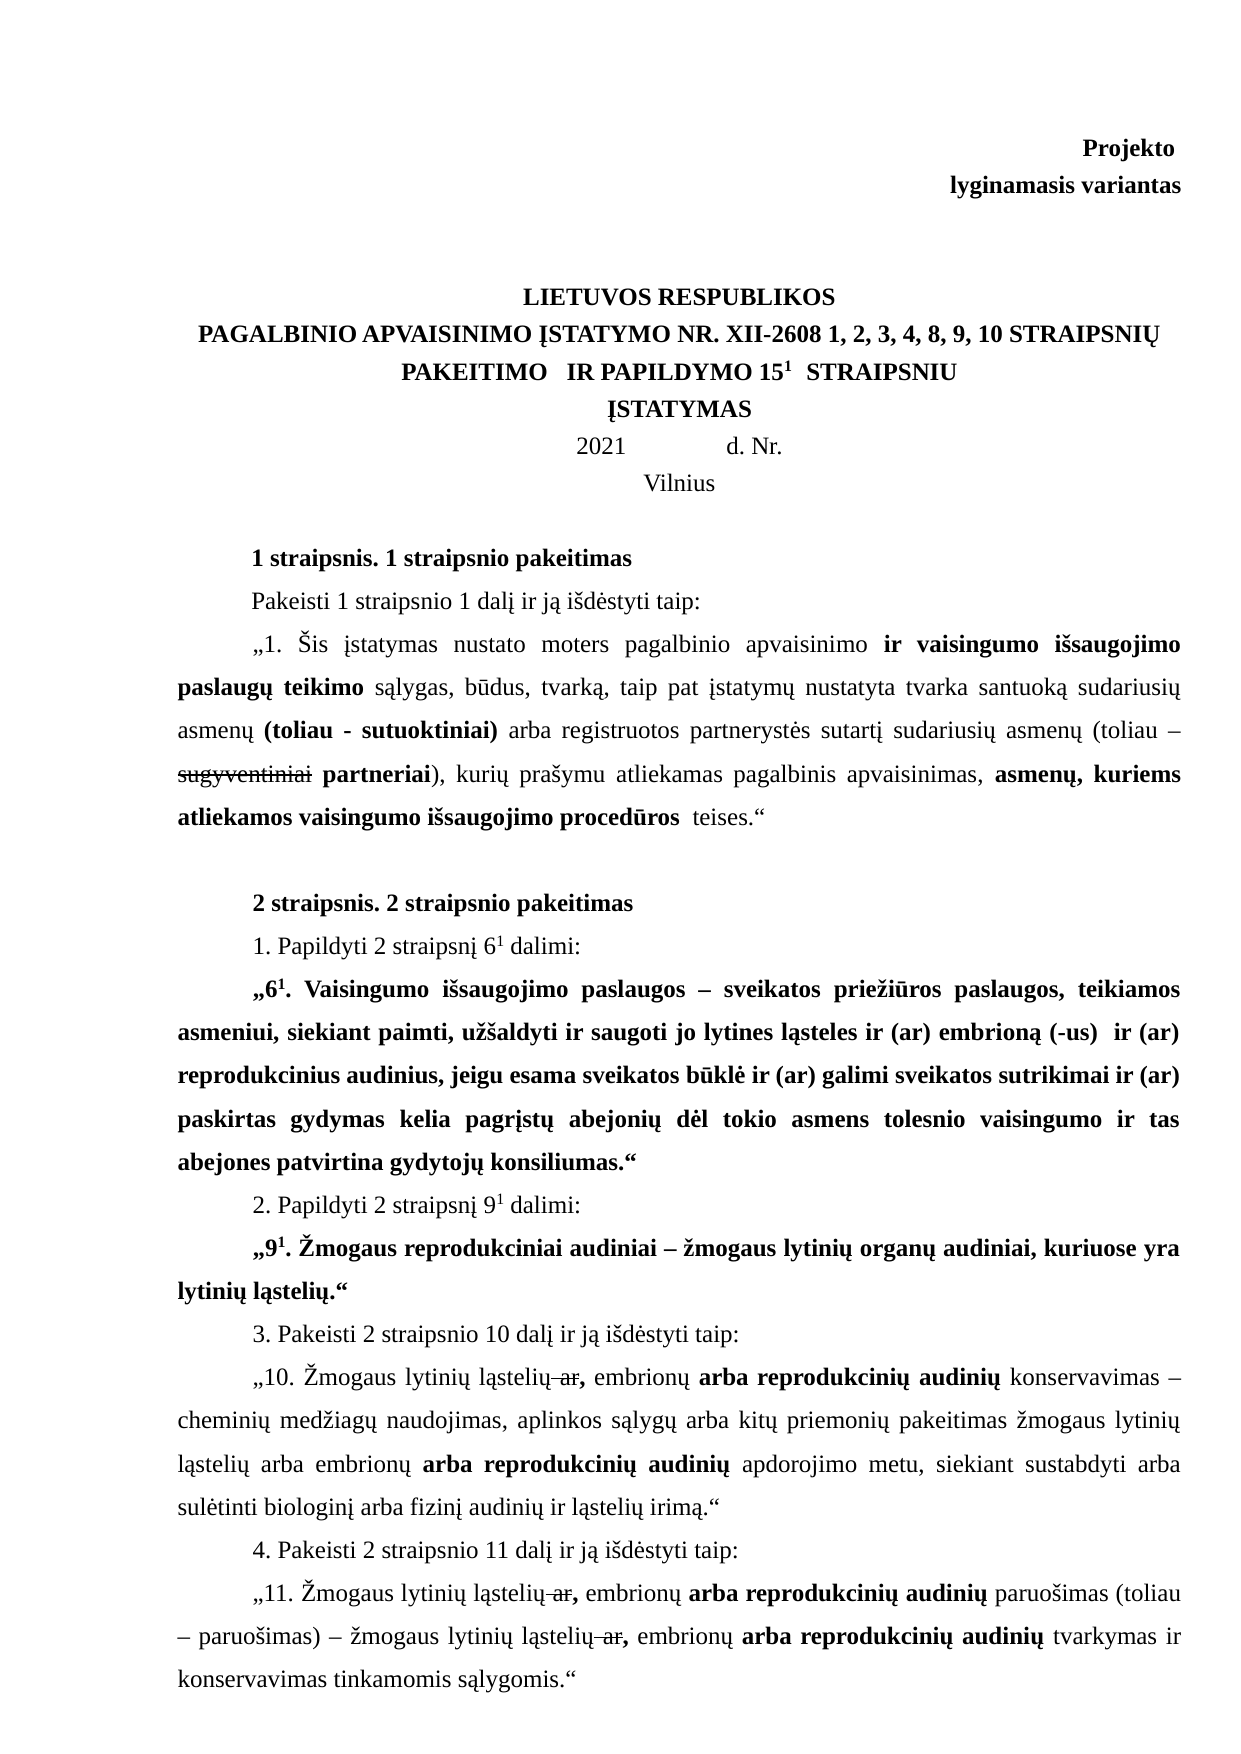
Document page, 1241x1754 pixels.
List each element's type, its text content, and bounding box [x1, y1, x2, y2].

text „1. Šis įstatymas nustato moters pagalbinio apvaisinimo ir vaisingumo išsaugojimo paslaugų teikimo sąlygas, būdus, tvarką, taip pat įstatymų nustatyta tvarka santuoką sudariusių asmenų (toliau - sutuoktiniai) arba registruotos partnerystės sutartį sudariusių asmenų (toliau – sugyventiniai partneriai), kurių prašymu atliekamas pagalbinis apvaisinimas, asmenų, kuriems atliekamos vaisingumo išsaugojimo procedūros teises.“ [177, 629, 1181, 831]
text Vilnius [177, 468, 1181, 497]
text 3. Pakeisti 2 straipsnio 10 dalį ir ją išdėstyti taip: [177, 1319, 1181, 1348]
text Projekto [177, 133, 1181, 162]
text ĮSTATYMAS [177, 394, 1181, 423]
text „10. Žmogaus lytinių ląstelių ar, embrionų arba reprodukcinių audinių konservavimas – cheminių medžiagų naudojimas, aplinkos sąlygų arba kitų priemonių pakeitimas žmogaus lytinių ląstelių arba embrionų arba reprodukcinių audinių apdorojimo metu, siekiant sustabdyti arba sulėtinti biologinį arba fizinį audinių ir ląstelių irimą.“ [177, 1362, 1181, 1521]
text 2. Papildyti 2 straipsnį 91 dalimi: [177, 1190, 1181, 1219]
text PAGALBINIO APVAISINIMO ĮSTATYMO NR. XII-2608 1, 2, 3, 4, 8, 9, 10 STRAIPSNIŲ PAKEITIMO IR PAPILDYMO 151 STRAIPSNIU [177, 319, 1181, 385]
list 2021 d. Nr. [177, 431, 1181, 460]
text „91. Žmogaus reprodukciniai audiniai – žmogaus lytinių organų audiniai, kuriuose yra lytinių ląstelių.“ [177, 1233, 1181, 1305]
text 2 straipsnis. 2 straipsnio pakeitimas [177, 888, 1181, 917]
text „61. Vaisingumo išsaugojimo paslaugos – sveikatos priežiūros paslaugos, teikiamos asmeniui, siekiant paimti, užšaldyti ir saugoti jo lytines ląsteles ir (ar) embrioną (-us) ir (ar) reprodukcinius audinius, jeigu esama sveikatos būklė ir (ar) galimi sveikatos sutrikimai ir (ar) paskirtas gydymas kelia pagrįstų abejonių dėl tokio asmens tolesnio vaisingumo ir tas abejones patvirtina gydytojų konsiliumas.“ [177, 974, 1181, 1176]
text 4. Pakeisti 2 straipsnio 11 dalį ir ją išdėstyti taip: [177, 1535, 1181, 1564]
text 1 straipsnis. 1 straipsnio pakeitimas [177, 543, 1181, 572]
text „11. Žmogaus lytinių ląstelių ar, embrionų arba reprodukcinių audinių paruošimas (toliau – paruošimas) – žmogaus lytinių ląstelių ar, embrionų arba reprodukcinių audinių tvarkymas ir konservavimas tinkamomis sąlygomis.“ [177, 1578, 1181, 1693]
text Pakeisti 1 straipsnio 1 dalį ir ją išdėstyti taip: [177, 586, 1181, 615]
text 1. Papildyti 2 straipsnį 61 dalimi: [177, 931, 1181, 960]
text LIETUVOS RESPUBLIKOS [177, 282, 1181, 311]
text lyginamasis variantas [777, 170, 1181, 199]
